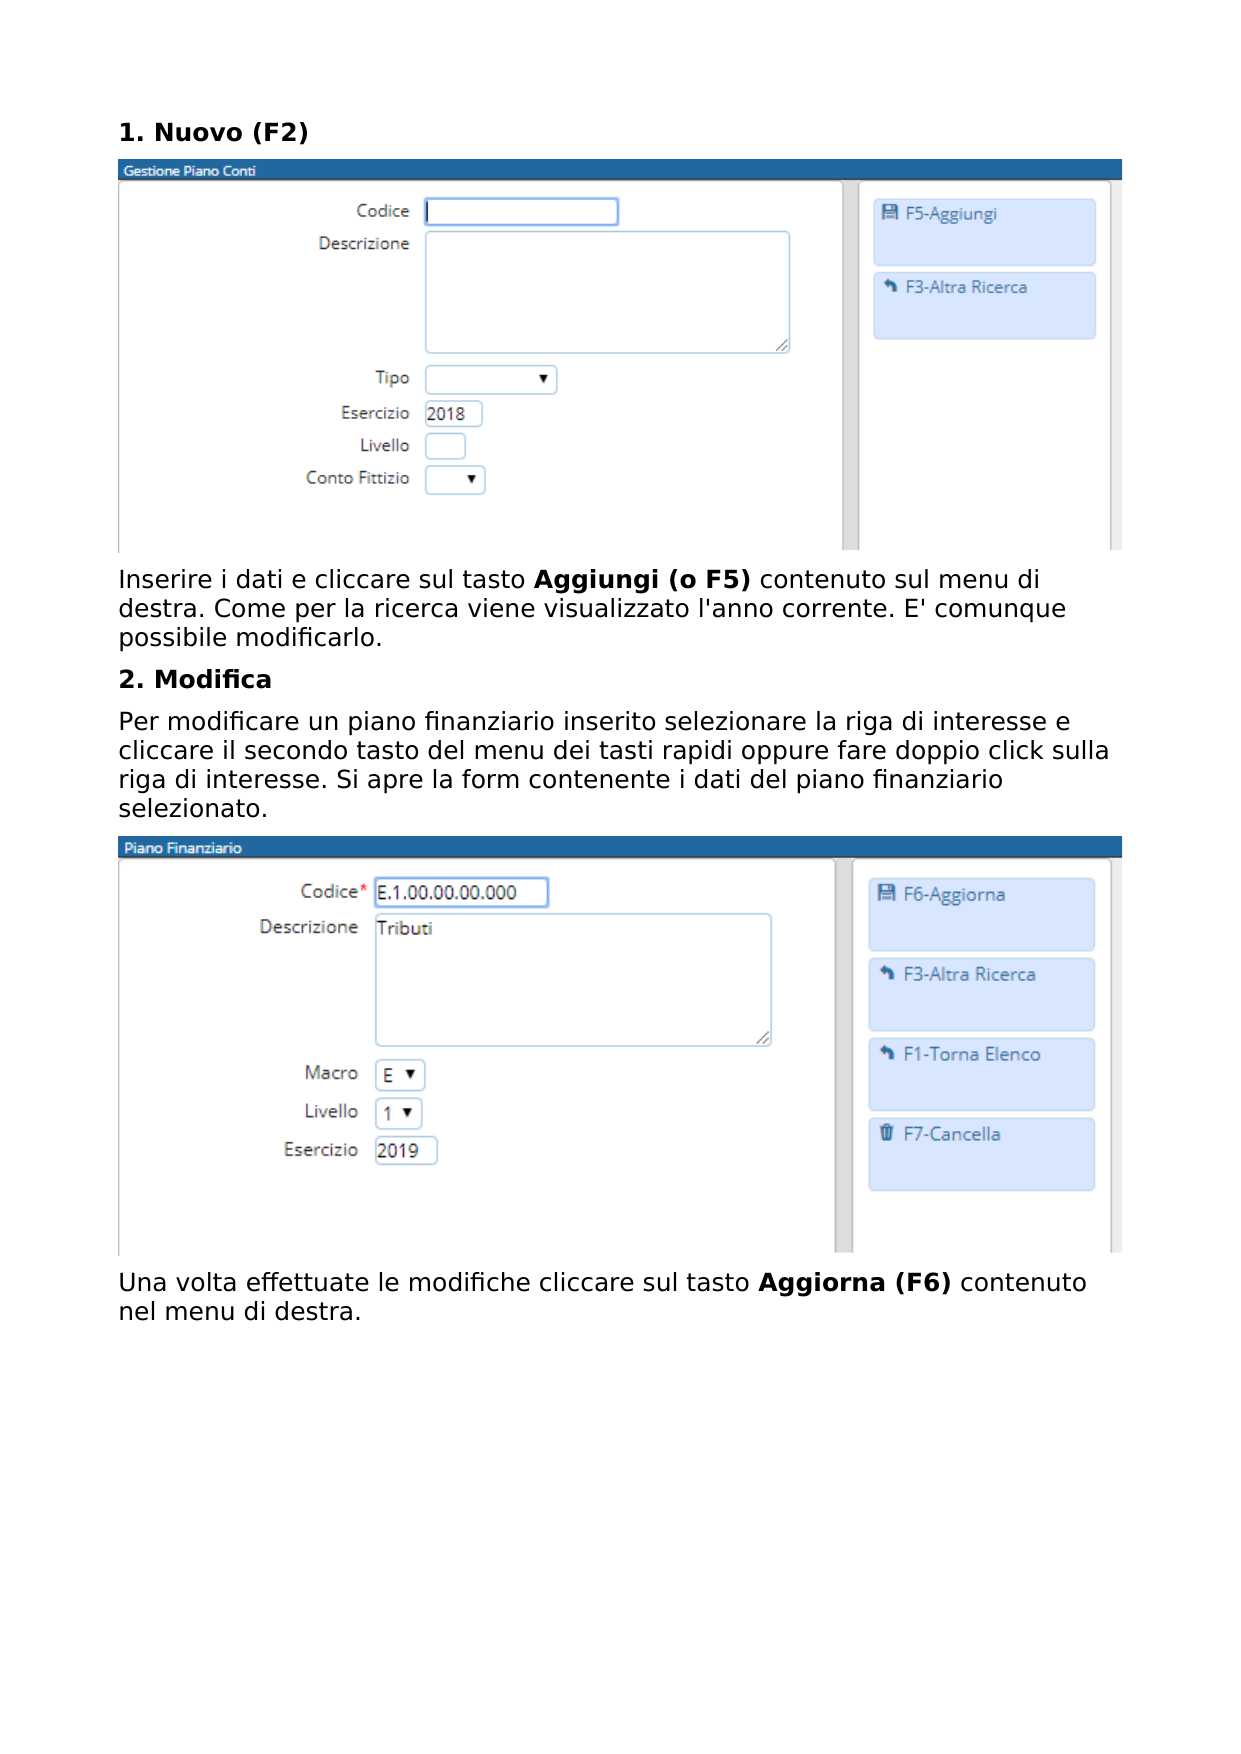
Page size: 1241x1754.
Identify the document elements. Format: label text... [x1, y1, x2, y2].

text Una volta effettuate le modifiche cliccare sul tasto Aggiorna (F6) contenuto nel menu di destra. [118, 1268, 1122, 1326]
text Inserire i dati e cliccare sul tasto Aggiungi (o F5) contenuto sul menu di destra. Come per la ricerca viene visualizzato l'anno corrente. E' comunque possibile modificarlo. [118, 565, 1122, 653]
picture [118, 159, 1123, 553]
text Per modificare un piano finanziario inserito selezionare la riga di interesse e cliccare il secondo tasto del menu dei tasti rapidi oppure fare doppio click sulla riga di interesse. Si apre la form contenente i dati del piano finanziario selezionato. [118, 707, 1122, 823]
text 2. Modifica [118, 665, 1122, 694]
text 1. Nuovo (F2) [118, 118, 1122, 147]
picture [118, 836, 1123, 1256]
